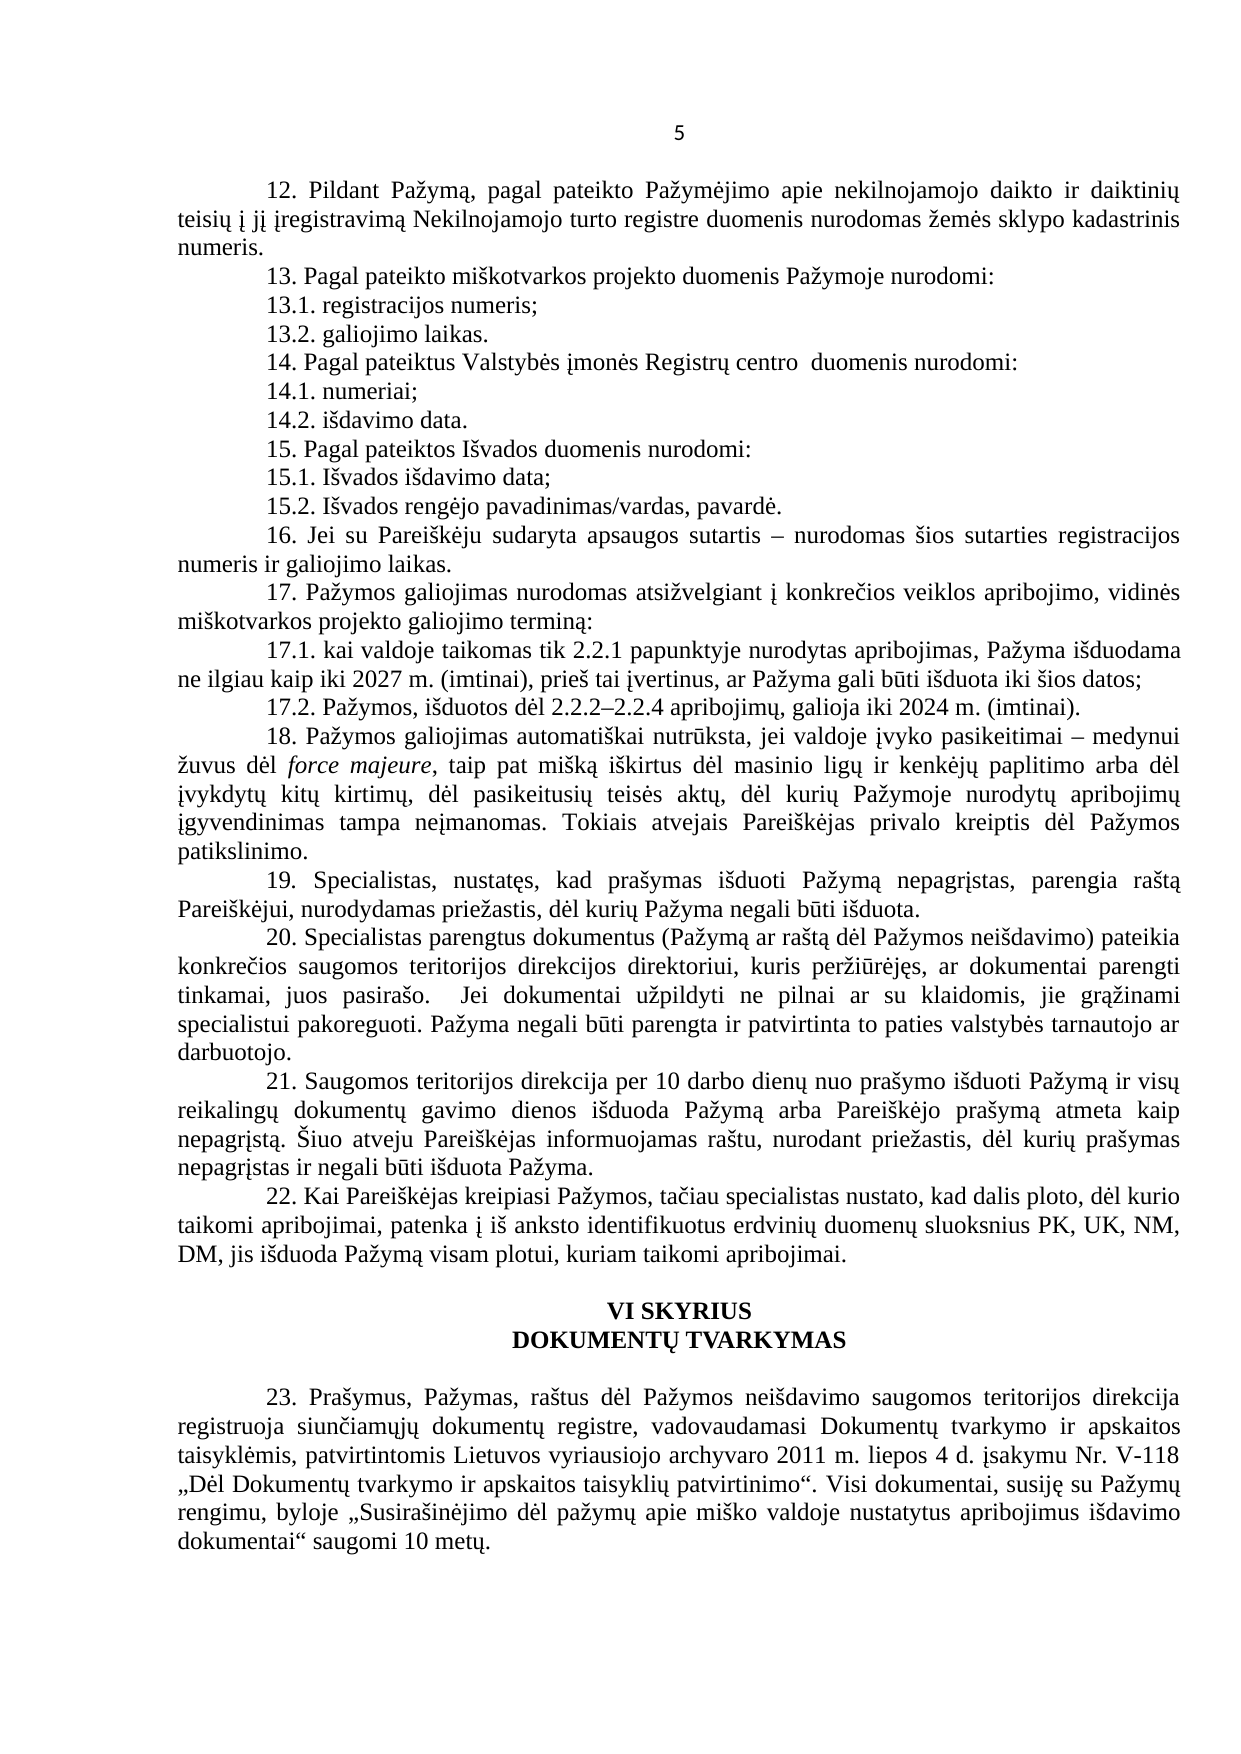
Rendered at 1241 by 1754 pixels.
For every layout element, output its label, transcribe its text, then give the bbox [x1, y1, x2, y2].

text 15.2. Išvados rengėjo pavadinimas/vardas, pavardė. [177, 491, 1181, 520]
text 20. Specialistas parengtus dokumentus (Pažymą ar raštą dėl Pažymos neišdavimo) pateikia konkrečios saugomos teritorijos direkcijos direktoriui, kuris peržiūrėjęs, ar dokumentai parengti tinkamai, juos pasirašo. Jei dokumentai užpildyti ne pilnai ar su klaidomis, jie grąžinami specialistui pakoreguoti. Pažyma negali būti parengta ir patvirtinta to paties valstybės tarnautojo ar darbuotojo. [177, 922, 1181, 1066]
text 13.2. galiojimo laikas. [177, 319, 1181, 347]
text 23. Prašymus, Pažymas, raštus dėl Pažymos neišdavimo saugomos teritorijos direkcija registruoja siunčiamųjų dokumentų registre, vadovaudamasi Dokumentų tvarkymo ir apskaitos taisyklėmis, patvirtintomis Lietuvos vyriausiojo archyvaro 2011 m. liepos 4 d. įsakymu Nr. V-118 „Dėl Dokumentų tvarkymo ir apskaitos taisyklių patvirtinimo“. Visi dokumentai, susiję su Pažymų rengimu, byloje „Susirašinėjimo dėl pažymų apie miško valdoje nustatytus apribojimus išdavimo dokumentai“ saugomi 10 metų. [177, 1382, 1181, 1555]
text 17.2. Pažymos, išduotos dėl 2.2.2–2.2.4 apribojimų, galioja iki 2024 m. (imtinai). [177, 692, 1181, 721]
text 13.1. registracijos numeris; [177, 290, 1181, 319]
text VI SKYRIUS [177, 1296, 1181, 1325]
text 12. Pildant Pažymą, pagal pateikto Pažymėjimo apie nekilnojamojo daikto ir daiktinių teisių į jį įregistravimą Nekilnojamojo turto registre duomenis nurodomas žemės sklypo kadastrinis numeris. [177, 175, 1181, 261]
text 21. Saugomos teritorijos direkcija per 10 darbo dienų nuo prašymo išduoti Pažymą ir visų reikalingų dokumentų gavimo dienos išduoda Pažymą arba Pareiškėjo prašymą atmeta kaip nepagrįstą. Šiuo atveju Pareiškėjas informuojamas raštu, nurodant priežastis, dėl kurių prašymas nepagrįstas ir negali būti išduota Pažyma. [177, 1066, 1181, 1181]
text 13. Pagal pateikto miškotvarkos projekto duomenis Pažymoje nurodomi: [177, 261, 1181, 290]
text 15. Pagal pateiktos Išvados duomenis nurodomi: [177, 434, 1181, 462]
text 18. Pažymos galiojimas automatiškai nutrūksta, jei valdoje įvyko pasikeitimai – medynui žuvus dėl force majeure, taip pat mišką iškirtus dėl masinio ligų ir kenkėjų paplitimo arba dėl įvykdytų kitų kirtimų, dėl pasikeitusių teisės aktų, dėl kurių Pažymoje nurodytų apribojimų įgyvendinimas tampa neįmanomas. Tokiais atvejais Pareiškėjas privalo kreiptis dėl Pažymos patikslinimo. [177, 721, 1181, 865]
text 17.1. kai valdoje taikomas tik 2.2.1 papunktyje nurodytas apribojimas, Pažyma išduodama ne ilgiau kaip iki 2027 m. (imtinai), prieš tai įvertinus, ar Pažyma gali būti išduota iki šios datos; [177, 635, 1181, 692]
text 19. Specialistas, nustatęs, kad prašymas išduoti Pažymą nepagrįstas, parengia raštą Pareiškėjui, nurodydamas priežastis, dėl kurių Pažyma negali būti išduota. [177, 865, 1181, 922]
text 14.2. išdavimo data. [177, 405, 1181, 434]
text DOKUMENTŲ TVARKYMAS [177, 1325, 1181, 1354]
text 16. Jei su Pareiškėju sudaryta apsaugos sutartis – nurodomas šios sutarties registracijos numeris ir galiojimo laikas. [177, 520, 1181, 577]
text 14. Pagal pateiktus Valstybės įmonės Registrų centro duomenis nurodomi: [177, 347, 1181, 376]
text 17. Pažymos galiojimas nurodomas atsižvelgiant į konkrečios veiklos apribojimo, vidinės miškotvarkos projekto galiojimo terminą: [177, 577, 1181, 635]
text 15.1. Išvados išdavimo data; [177, 462, 1181, 491]
text 22. Kai Pareiškėjas kreipiasi Pažymos, tačiau specialistas nustato, kad dalis ploto, dėl kurio taikomi apribojimai, patenka į iš anksto identifikuotus erdvinių duomenų sluoksnius PK, UK, NM, DM, jis išduoda Pažymą visam plotui, kuriam taikomi apribojimai. [177, 1181, 1181, 1267]
text 14.1. numeriai; [177, 376, 1181, 405]
